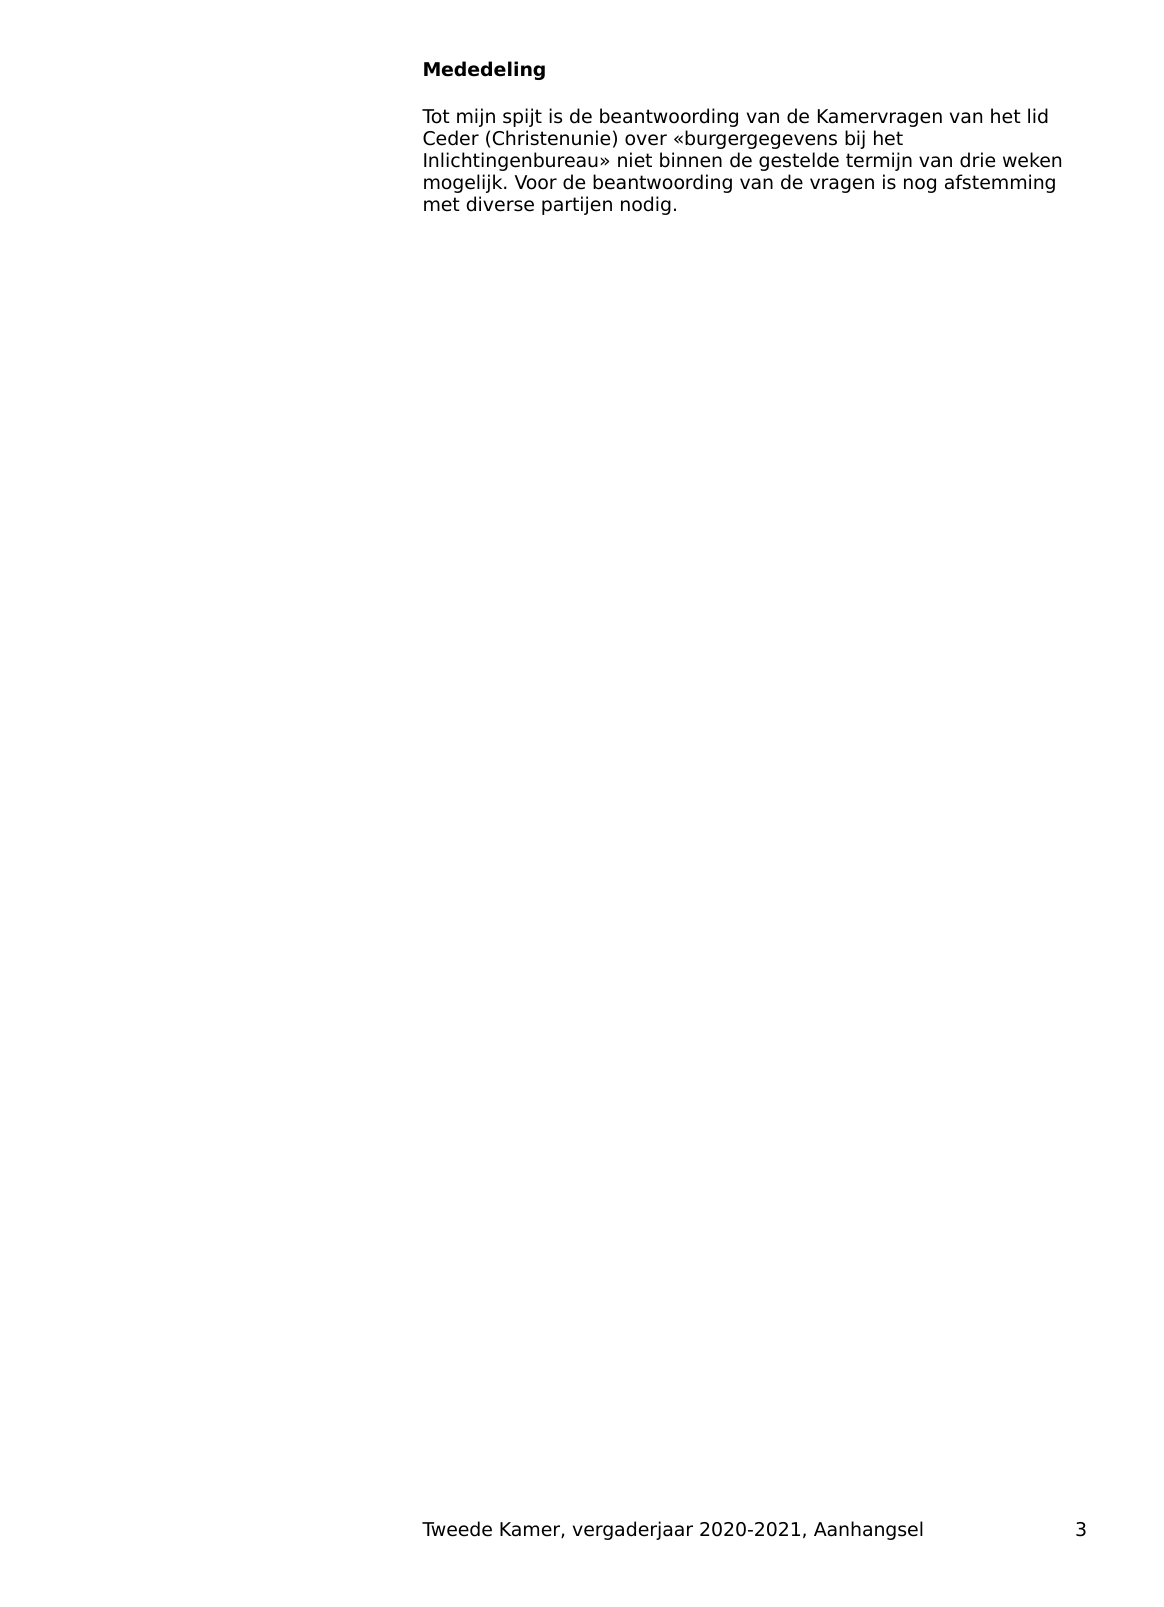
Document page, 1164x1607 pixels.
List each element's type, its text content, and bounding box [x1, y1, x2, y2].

subtitle Mededeling [422, 59, 1087, 81]
text Tot mijn spijt is de beantwoording van de Kamervragen van het lid Ceder (Christenunie) over «burgergegevens bij het Inlichtingenbureau» niet binnen de gestelde termijn van drie weken mogelijk. Voor de beantwoording van de vragen is nog afstemming met diverse partijen nodig. [422, 106, 1087, 216]
